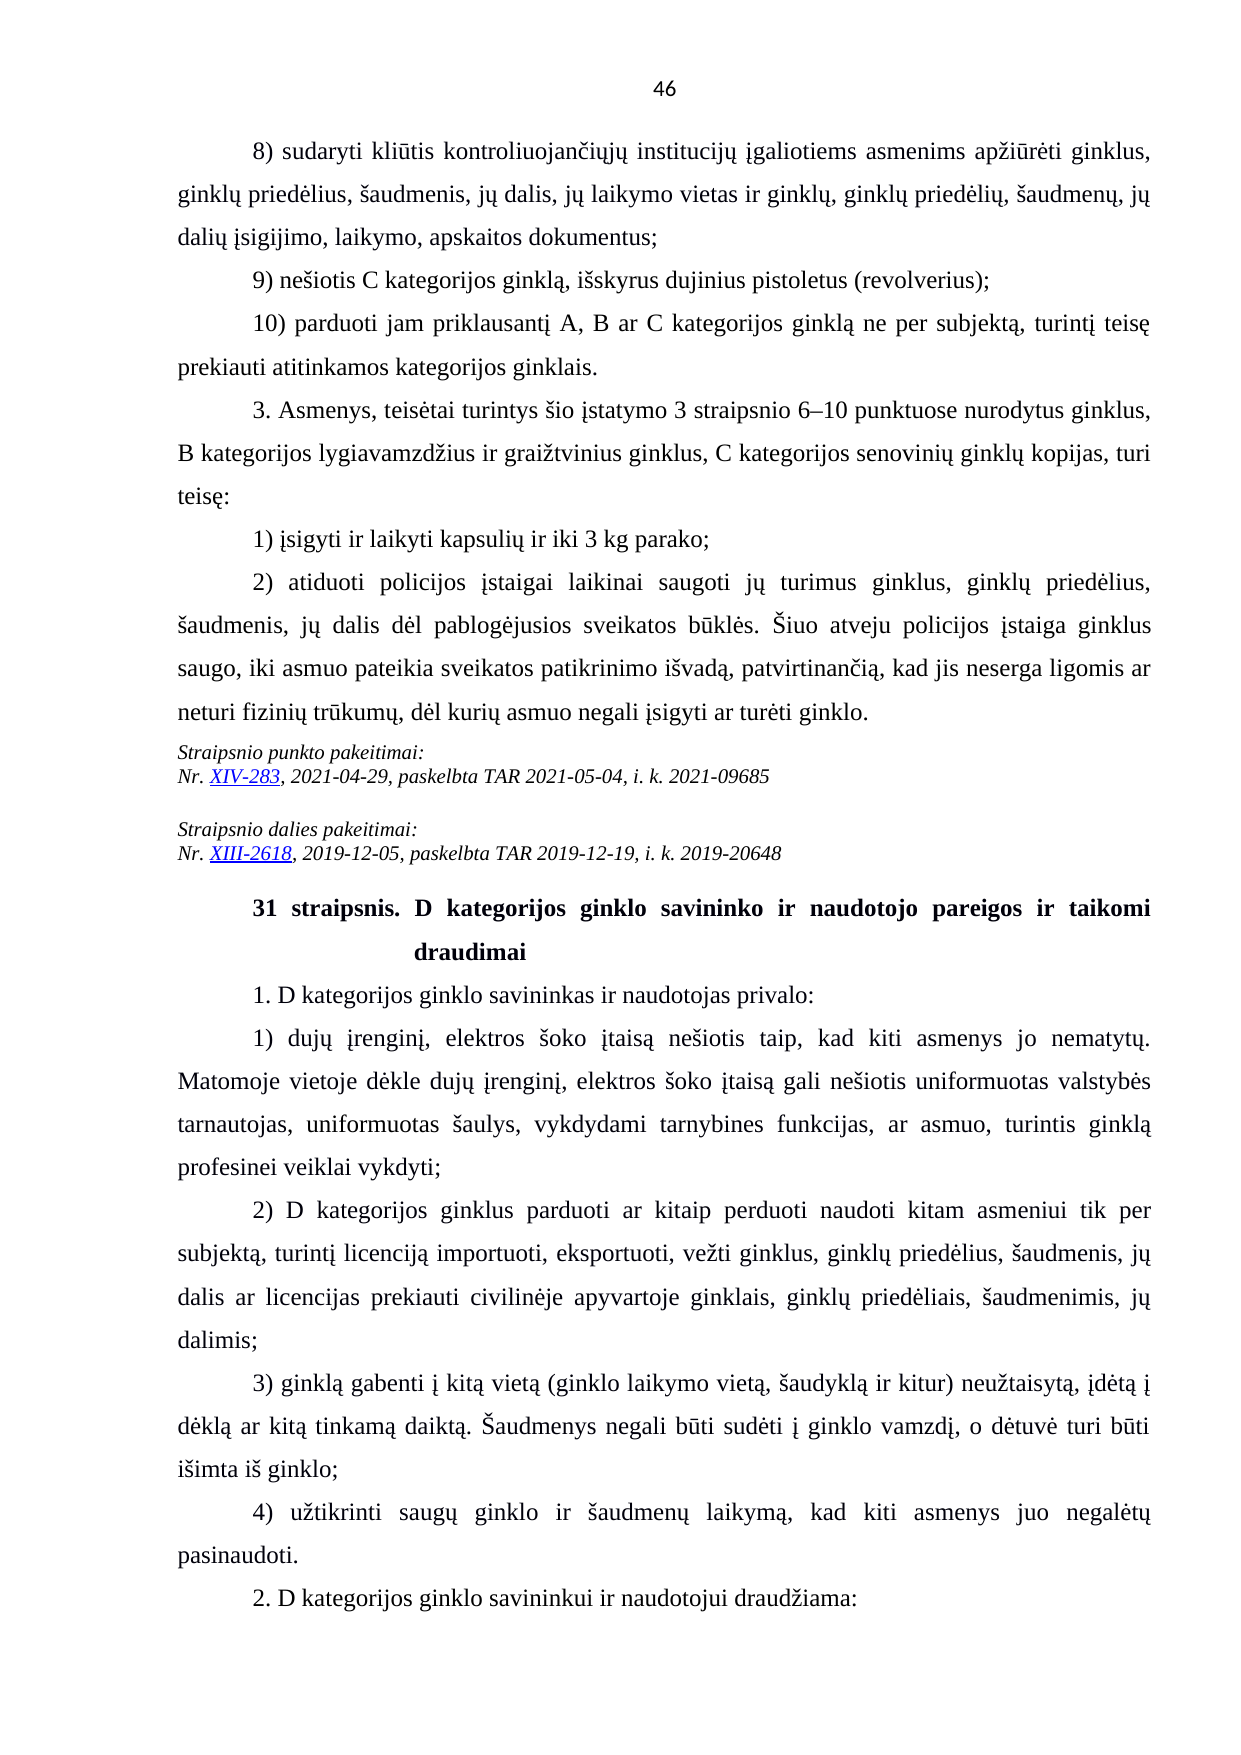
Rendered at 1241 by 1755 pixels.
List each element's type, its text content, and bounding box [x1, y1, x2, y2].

text 9) nešiotis C kategorijos ginklą, išskyrus dujinius pistoletus (revolverius); [177, 265, 1152, 294]
text Straipsnio dalies pakeitimai: [177, 817, 1152, 841]
text Nr. XIII-2618, 2019-12-05, paskelbta TAR 2019-12-19, i. k. 2019-20648 [177, 841, 1152, 865]
text 31 straipsnis. D kategorijos ginklo savininko ir naudotojo pareigos ir taikomi draudimai [252, 893, 1152, 965]
text 8) sudaryti kliūtis kontroliuojančiųjų institucijų įgaliotiems asmenims apžiūrėti ginklus, ginklų priedėlius, šaudmenis, jų dalis, jų laikymo vietas ir ginklų, ginklų priedėlių, šaudmenų, jų dalių įsigijimo, laikymo, apskaitos dokumentus; [177, 136, 1152, 251]
text 3) ginklą gabenti į kitą vietą (ginklo laikymo vietą, šaudyklą ir kitur) neužtaisytą, įdėtą į dėklą ar kitą tinkamą daiktą. Šaudmenys negali būti sudėti į ginklo vamzdį, o dėtuvė turi būti išimta iš ginklo; [177, 1368, 1152, 1483]
text 1. D kategorijos ginklo savininkas ir naudotojas privalo: [177, 980, 1152, 1008]
text Straipsnio punkto pakeitimai: [177, 740, 1152, 764]
text 10) parduoti jam priklausantį A, B ar C kategorijos ginklą ne per subjektą, turintį teisę prekiauti atitinkamos kategorijos ginklais. [177, 308, 1152, 380]
text 3. Asmenys, teisėtai turintys šio įstatymo 3 straipsnio 6–10 punktuose nurodytus ginklus, B kategorijos lygiavamzdžius ir graižtvinius ginklus, C kategorijos senovinių ginklų kopijas, turi teisę: [177, 395, 1152, 510]
text 2) atiduoti policijos įstaigai laikinai saugoti jų turimus ginklus, ginklų priedėlius, šaudmenis, jų dalis dėl pablogėjusios sveikatos būklės. Šiuo atveju policijos įstaiga ginklus saugo, iki asmuo pateikia sveikatos patikrinimo išvadą, patvirtinančią, kad jis neserga ligomis ar neturi fizinių trūkumų, dėl kurių asmuo negali įsigyti ar turėti ginklo. [177, 567, 1152, 725]
text 1) dujų įrenginį, elektros šoko įtaisą nešiotis taip, kad kiti asmenys jo nematytų. Matomoje vietoje dėkle dujų įrenginį, elektros šoko įtaisą gali nešiotis uniformuotas valstybės tarnautojas, uniformuotas šaulys, vykdydami tarnybines funkcijas, ar asmuo, turintis ginklą profesinei veiklai vykdyti; [177, 1023, 1152, 1181]
text 2. D kategorijos ginklo savininkui ir naudotojui draudžiama: [177, 1583, 1152, 1612]
text 2) D kategorijos ginklus parduoti ar kitaip perduoti naudoti kitam asmeniui tik per subjektą, turintį licenciją importuoti, eksportuoti, vežti ginklus, ginklų priedėlius, šaudmenis, jų dalis ar licencijas prekiauti civilinėje apyvartoje ginklais, ginklų priedėliais, šaudmenimis, jų dalimis; [177, 1195, 1152, 1353]
text 4) užtikrinti saugų ginklo ir šaudmenų laikymą, kad kiti asmenys juo negalėtų pasinaudoti. [177, 1497, 1152, 1569]
text Nr. XIV-283, 2021-04-29, paskelbta TAR 2021-05-04, i. k. 2021-09685 [177, 764, 1152, 788]
text 1) įsigyti ir laikyti kapsulių ir iki 3 kg parako; [177, 524, 1152, 553]
